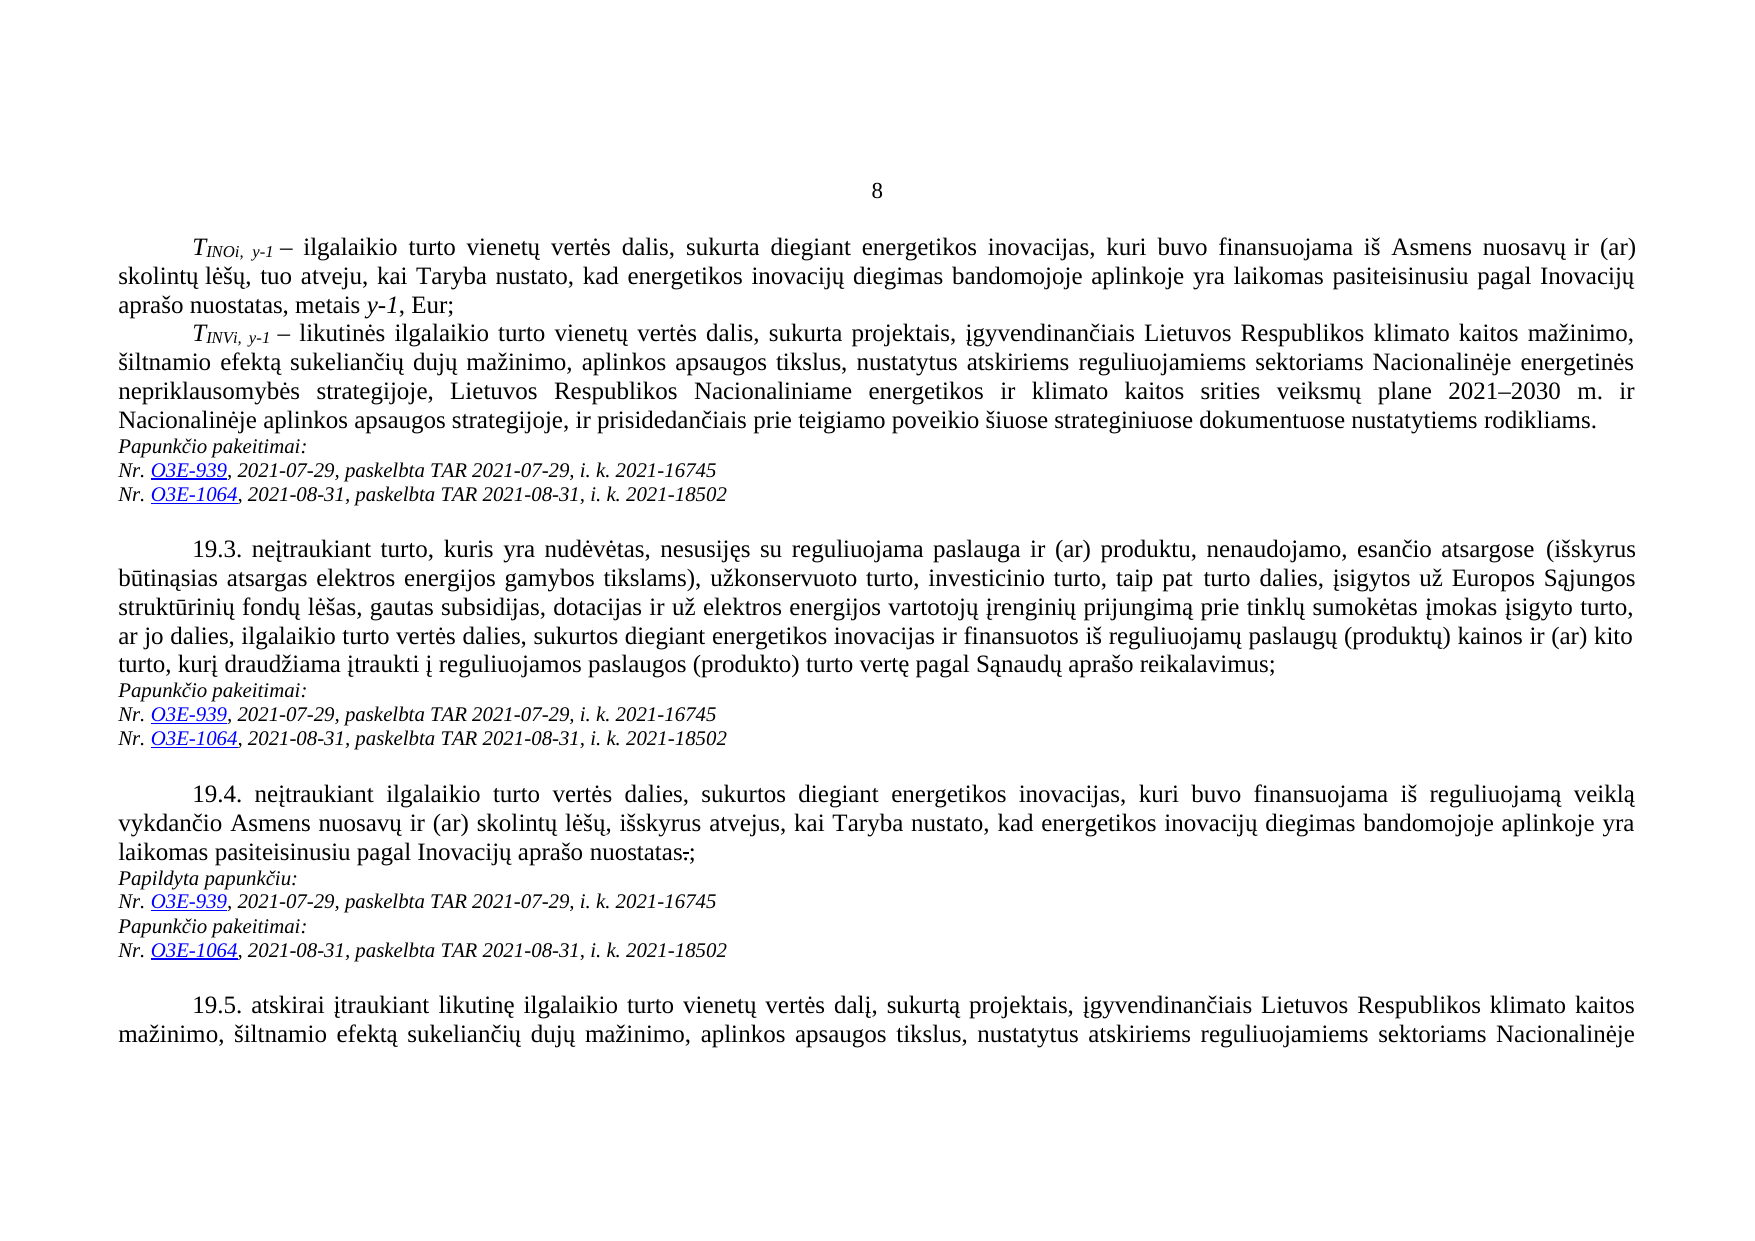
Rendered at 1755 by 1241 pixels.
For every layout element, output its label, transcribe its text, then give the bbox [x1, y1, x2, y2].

text Papunkčio pakeitimai: [118, 433, 1636, 458]
text Papunkčio pakeitimai: [118, 678, 1636, 702]
text 19.3. neįtraukiant turto, kuris yra nudėvėtas, nesusijęs su reguliuojama paslauga ir (ar) produktu, nenaudojamo, esančio atsargose (išskyrus būtinąsias atsargas elektros energijos gamybos tikslams), užkonservuoto turto, investicinio turto, taip pat turto dalies, įsigytos už Europos Sąjungos struktūrinių fondų lėšas, gautas subsidijas, dotacijas ir už elektros energijos vartotojų įrenginių prijungimą prie tinklų sumokėtas įmokas įsigyto turto, ar jo dalies, ilgalaikio turto vertės dalies, sukurtos diegiant energetikos inovacijas ir finansuotos iš reguliuojamų paslaugų (produktų) kainos ir (ar) kito turto, kurį draudžiama įtraukti į reguliuojamos paslaugos (produkto) turto vertę pagal Sąnaudų aprašo reikalavimus; [118, 534, 1636, 678]
text Nr. O3E-939, 2021-07-29, paskelbta TAR 2021-07-29, i. k. 2021-16745 [118, 702, 1636, 726]
text Nr. O3E-939, 2021-07-29, paskelbta TAR 2021-07-29, i. k. 2021-16745 [118, 458, 1636, 482]
text TINVi, y-1 – likutinės ilgalaikio turto vienetų vertės dalis, sukurta projektais, įgyvendinančiais Lietuvos Respublikos klimato kaitos mažinimo, šiltnamio efektą sukeliančių dujų mažinimo, aplinkos apsaugos tikslus, nustatytus atskiriems reguliuojamiems sektoriams Nacionalinėje energetinės nepriklausomybės strategijoje, Lietuvos Respublikos Nacionaliniame energetikos ir klimato kaitos srities veiksmų plane 2021–2030 m. ir Nacionalinėje aplinkos apsaugos strategijoje, ir prisidedančiais prie teigiamo poveikio šiuose strateginiuose dokumentuose nustatytiems rodikliams. [118, 318, 1636, 433]
text Papunkčio pakeitimai: [118, 913, 1636, 938]
text Nr. O3E-1064, 2021-08-31, paskelbta TAR 2021-08-31, i. k. 2021-18502 [118, 938, 1636, 962]
text 19.4. neįtraukiant ilgalaikio turto vertės dalies, sukurtos diegiant energetikos inovacijas, kuri buvo finansuojama iš reguliuojamą veiklą vykdančio Asmens nuosavų ir (ar) skolintų lėšų, išskyrus atvejus, kai Taryba nustato, kad energetikos inovacijų diegimas bandomojoje aplinkoje yra laikomas pasiteisinusiu pagal Inovacijų aprašo nuostatas.; [118, 779, 1636, 865]
text TINOi, y-1 – ilgalaikio turto vienetų vertės dalis, sukurta diegiant energetikos inovacijas, kuri buvo finansuojama iš Asmens nuosavų ir (ar) skolintų lėšų, tuo atveju, kai Taryba nustato, kad energetikos inovacijų diegimas bandomojoje aplinkoje yra laikomas pasiteisinusiu pagal Inovacijų aprašo nuostatas, metais y-1, Eur; [118, 232, 1636, 318]
text 19.5. atskirai įtraukiant likutinę ilgalaikio turto vienetų vertės dalį, sukurtą projektais, įgyvendinančiais Lietuvos Respublikos klimato kaitos mažinimo, šiltnamio efektą sukeliančių dujų mažinimo, aplinkos apsaugos tikslus, nustatytus atskiriems reguliuojamiems sektoriams Nacionalinėje [118, 990, 1636, 1048]
text Nr. O3E-939, 2021-07-29, paskelbta TAR 2021-07-29, i. k. 2021-16745 [118, 889, 1636, 913]
text Papildyta papunkčiu: [118, 865, 1636, 889]
text Nr. O3E-1064, 2021-08-31, paskelbta TAR 2021-08-31, i. k. 2021-18502 [118, 482, 1636, 506]
text Nr. O3E-1064, 2021-08-31, paskelbta TAR 2021-08-31, i. k. 2021-18502 [118, 726, 1636, 750]
